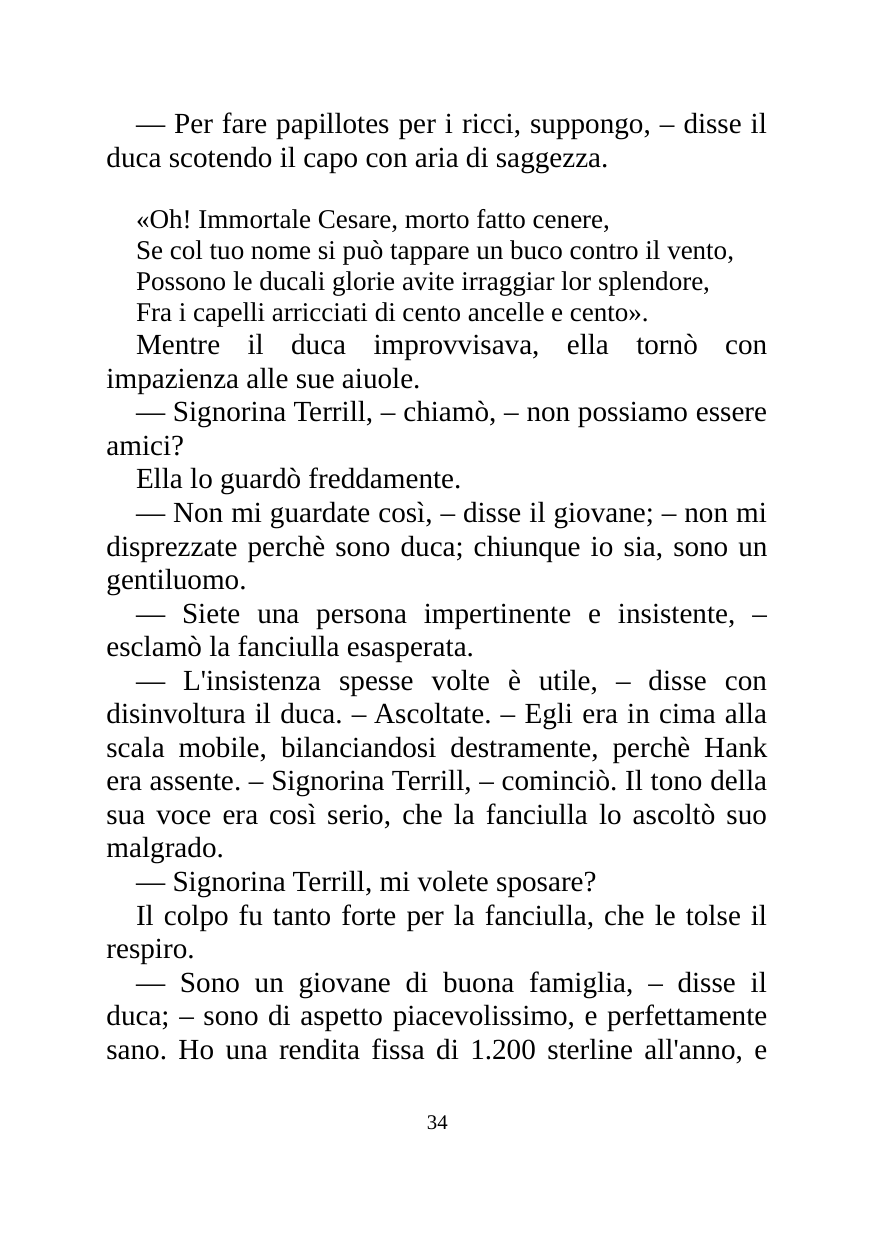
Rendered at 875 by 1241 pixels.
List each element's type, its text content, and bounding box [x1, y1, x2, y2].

text Mentre il duca improvvisava, ella tornò con impazienza alle sue aiuole. [106, 327, 768, 394]
text Il colpo fu tanto forte per la fanciulla, che le tolse il respiro. [106, 898, 768, 965]
text Possono le ducali glorie avite irraggiar lor splendore, [106, 265, 768, 296]
text — Signorina Terrill, – chiamò, – non possiamo essere amici? [106, 394, 768, 462]
text Se col tuo nome si può tappare un buco contro il vento, [106, 234, 768, 265]
text — Siete una persona impertinente e insistente, – esclamò la fanciulla esasperata. [106, 596, 768, 663]
text — Signorina Terrill, mi volete sposare? [106, 864, 768, 898]
text «Oh! Immortale Cesare, morto fatto cenere, [106, 203, 768, 234]
text Ella lo guardò freddamente. [106, 462, 768, 495]
text — Sono un giovane di buona famiglia, – disse il duca; – sono di aspetto piacevolissimo, e perfettamente sano. Ho una rendita fissa di 1.200 sterline all'anno, e [106, 965, 768, 1065]
text — L'insistenza spesse volte è utile, – disse con disinvoltura il duca. – Ascoltate. – Egli era in cima alla scala mobile, bilanciandosi destramente, perchè Hank era assente. – Signorina Terrill, – cominciò. Il tono della sua voce era così serio, che la fanciulla lo ascoltò suo malgrado. [106, 663, 768, 864]
text — Per fare papillotes per i ricci, suppongo, – disse il duca scotendo il capo con aria di saggezza. [106, 106, 768, 173]
text Fra i capelli arricciati di cento ancelle e cento». [106, 296, 768, 327]
text — Non mi guardate così, – disse il giovane; – non mi disprezzate perchè sono duca; chiunque io sia, sono un gentiluomo. [106, 495, 768, 596]
